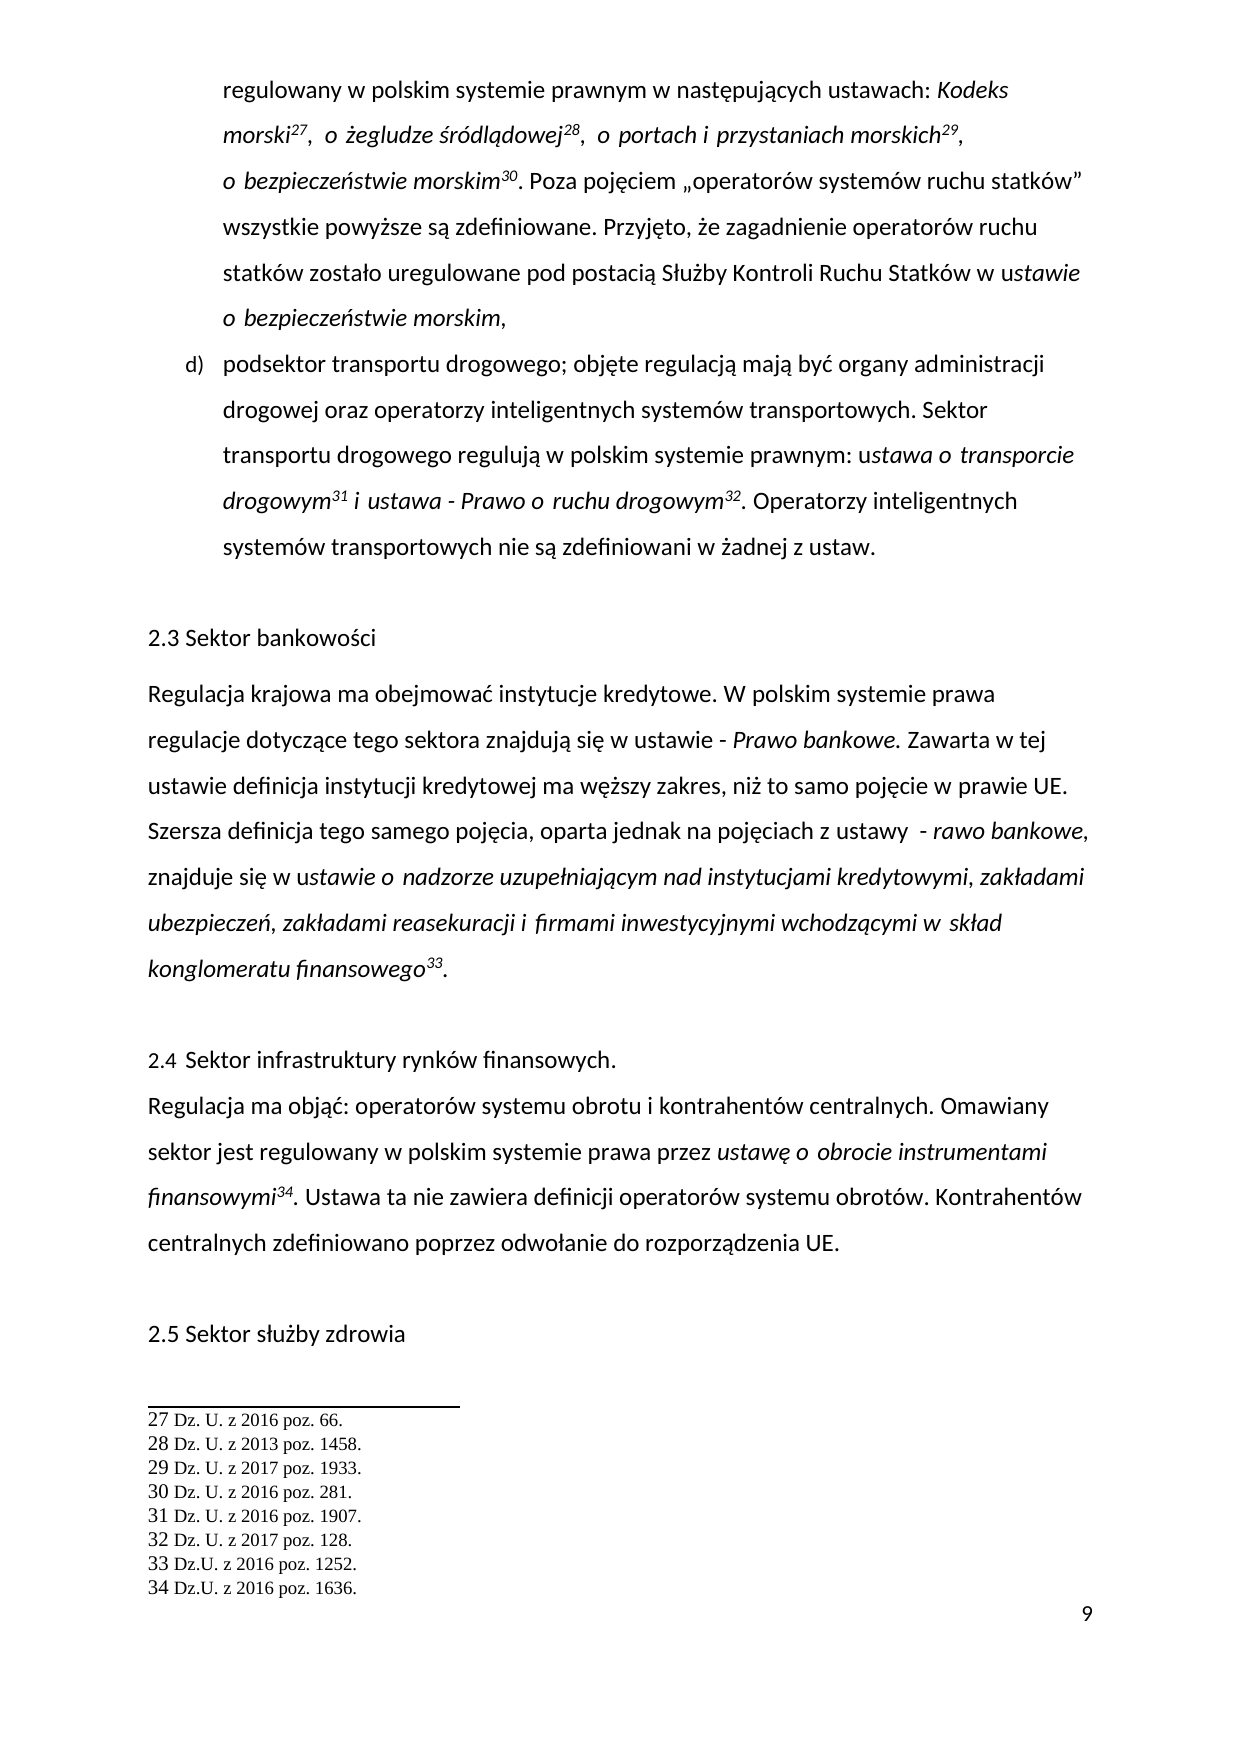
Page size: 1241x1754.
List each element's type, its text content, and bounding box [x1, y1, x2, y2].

text Regulacja ma objąć: operatorów systemu obrotu i kontrahentów centralnych. Omawiany sektor jest regulowany w polskim systemie prawa przez ustawę o obrocie instrumentami finansowymi. Ustawa ta nie zawiera definicji operatorów systemu obrotów. Kontrahentów centralnych zdefiniowano poprzez odwołanie do rozporządzenia UE. [148, 1090, 1093, 1258]
list regulowany w polskim systemie prawnym w następujących ustawach: Kodeks morski, o żegludze śródlądowej, o portach i przystaniach morskich, o bezpieczeństwie morskim. Poza pojęciem „operatorów systemów ruchu statków” wszystkie powyższe są zdefiniowane. Przyjęto, że zagadnienie operatorów ruchu statków zostało uregulowane pod postacią Służby Kontroli Ruchu Statków w ustawie o bezpieczeństwie morskim, [185, 74, 1093, 333]
list Dz. U. z 2016 poz. 281. [148, 1479, 1093, 1503]
list Dz. U. z 2013 poz. 1458. [148, 1431, 1093, 1455]
list podsektor transportu drogowego; objęte regulacją mają być organy administracji drogowej oraz operatorzy inteligentnych systemów transportowych. Sektor transportu drogowego regulują w polskim systemie prawnym: ustawa o transporcie drogowym i ustawa - Prawo o ruchu drogowym. Operatorzy inteligentnych systemów transportowych nie są zdefiniowani w żadnej z ustaw. [185, 348, 1093, 562]
text Dz.U. z 2016 poz. 1252. [148, 1551, 1093, 1575]
text Dz.U. z 2016 poz. 1636. [148, 1575, 1093, 1599]
text Regulacja krajowa ma obejmować instytucje kredytowe. W polskim systemie prawa regulacje dotyczące tego sektora znajdują się w ustawie - Prawo bankowe. Zawarta w tej ustawie definicja instytucji kredytowej ma węższy zakres, niż to samo pojęcie w prawie UE. Szersza definicja tego samego pojęcia, oparta jednak na pojęciach z ustawy - rawo bankowe, znajduje się w ustawie o nadzorze uzupełniającym nad instytucjami kredytowymi, zakładami ubezpieczeń, zakładami reasekuracji i firmami inwestycyjnymi wchodzącymi w skład konglomeratu finansowego. [148, 678, 1093, 983]
list Sektor bankowości [148, 622, 1093, 653]
list Dz. U. z 2017 poz. 1933. [148, 1455, 1093, 1479]
list Sektor służby zdrowia [148, 1318, 1093, 1349]
list Sektor infrastruktury rynków finansowych. [148, 1044, 1093, 1075]
list Dz. U. z 2016 poz. 1907. [148, 1503, 1093, 1527]
list Dz. U. z 2016 poz. 66. [148, 1407, 1093, 1431]
list Dz. U. z 2017 poz. 128. [148, 1527, 1093, 1551]
